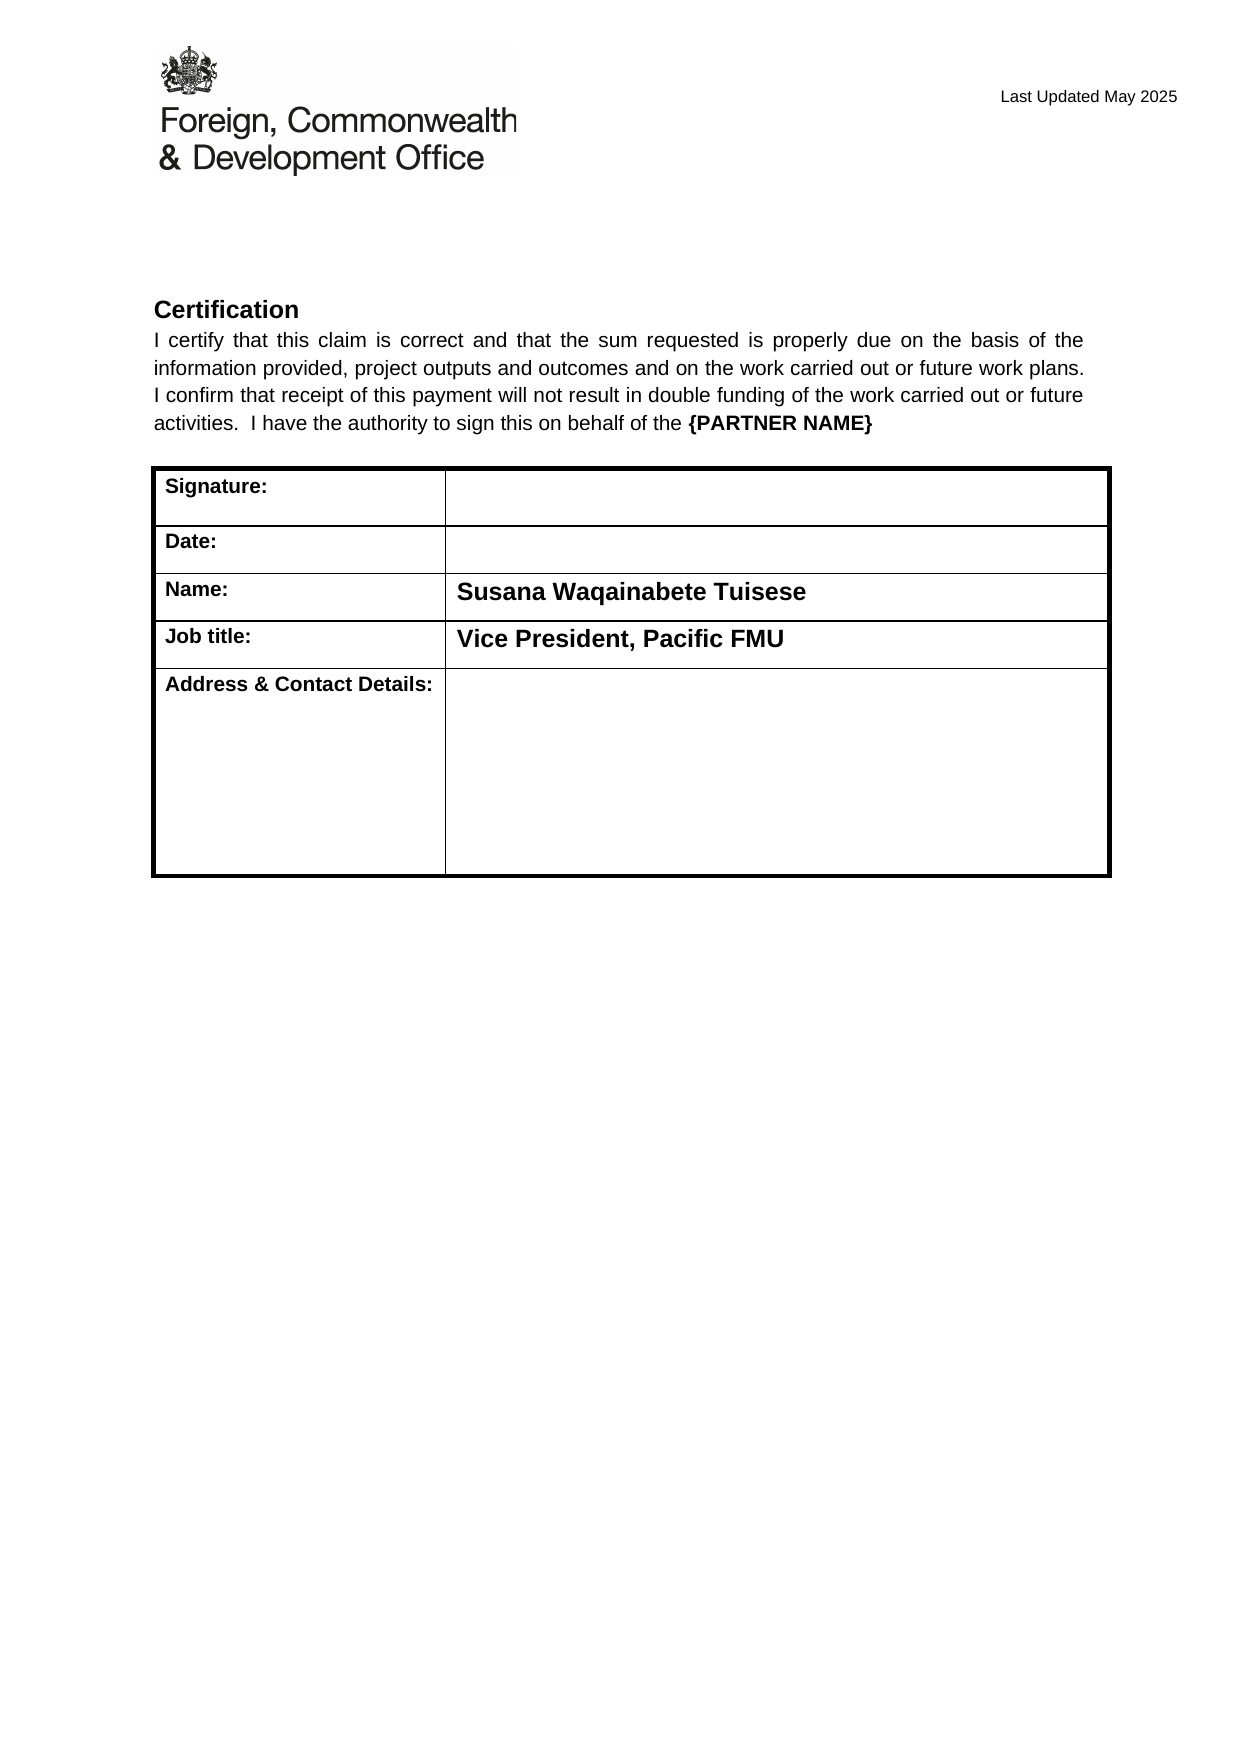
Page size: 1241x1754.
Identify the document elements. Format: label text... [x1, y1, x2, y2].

table_cell Address & Contact Details: [156, 669, 445, 874]
table_cell Name: [156, 574, 445, 620]
table_header Signature: [156, 471, 445, 525]
text Certification [153, 295, 1087, 324]
table_cell Date: [156, 527, 445, 572]
table_header [446, 471, 1107, 525]
table_cell Vice President, Pacific FMU [446, 622, 1107, 667]
table_cell Job title: [156, 622, 445, 667]
text I certify that this claim is correct and that the sum requested is properly due on the basis of the information provided, project outputs and outcomes and on the work carried out or future work plans. I confirm that receipt of this payment will not result in double funding of the work carried out or future activities. I have the authority to sign this on behalf of the {PARTNER NAME} [153, 328, 1087, 435]
table_cell [446, 527, 1107, 572]
table_cell [446, 669, 1107, 874]
table_cell Susana Waqainabete Tuisese [446, 574, 1107, 620]
